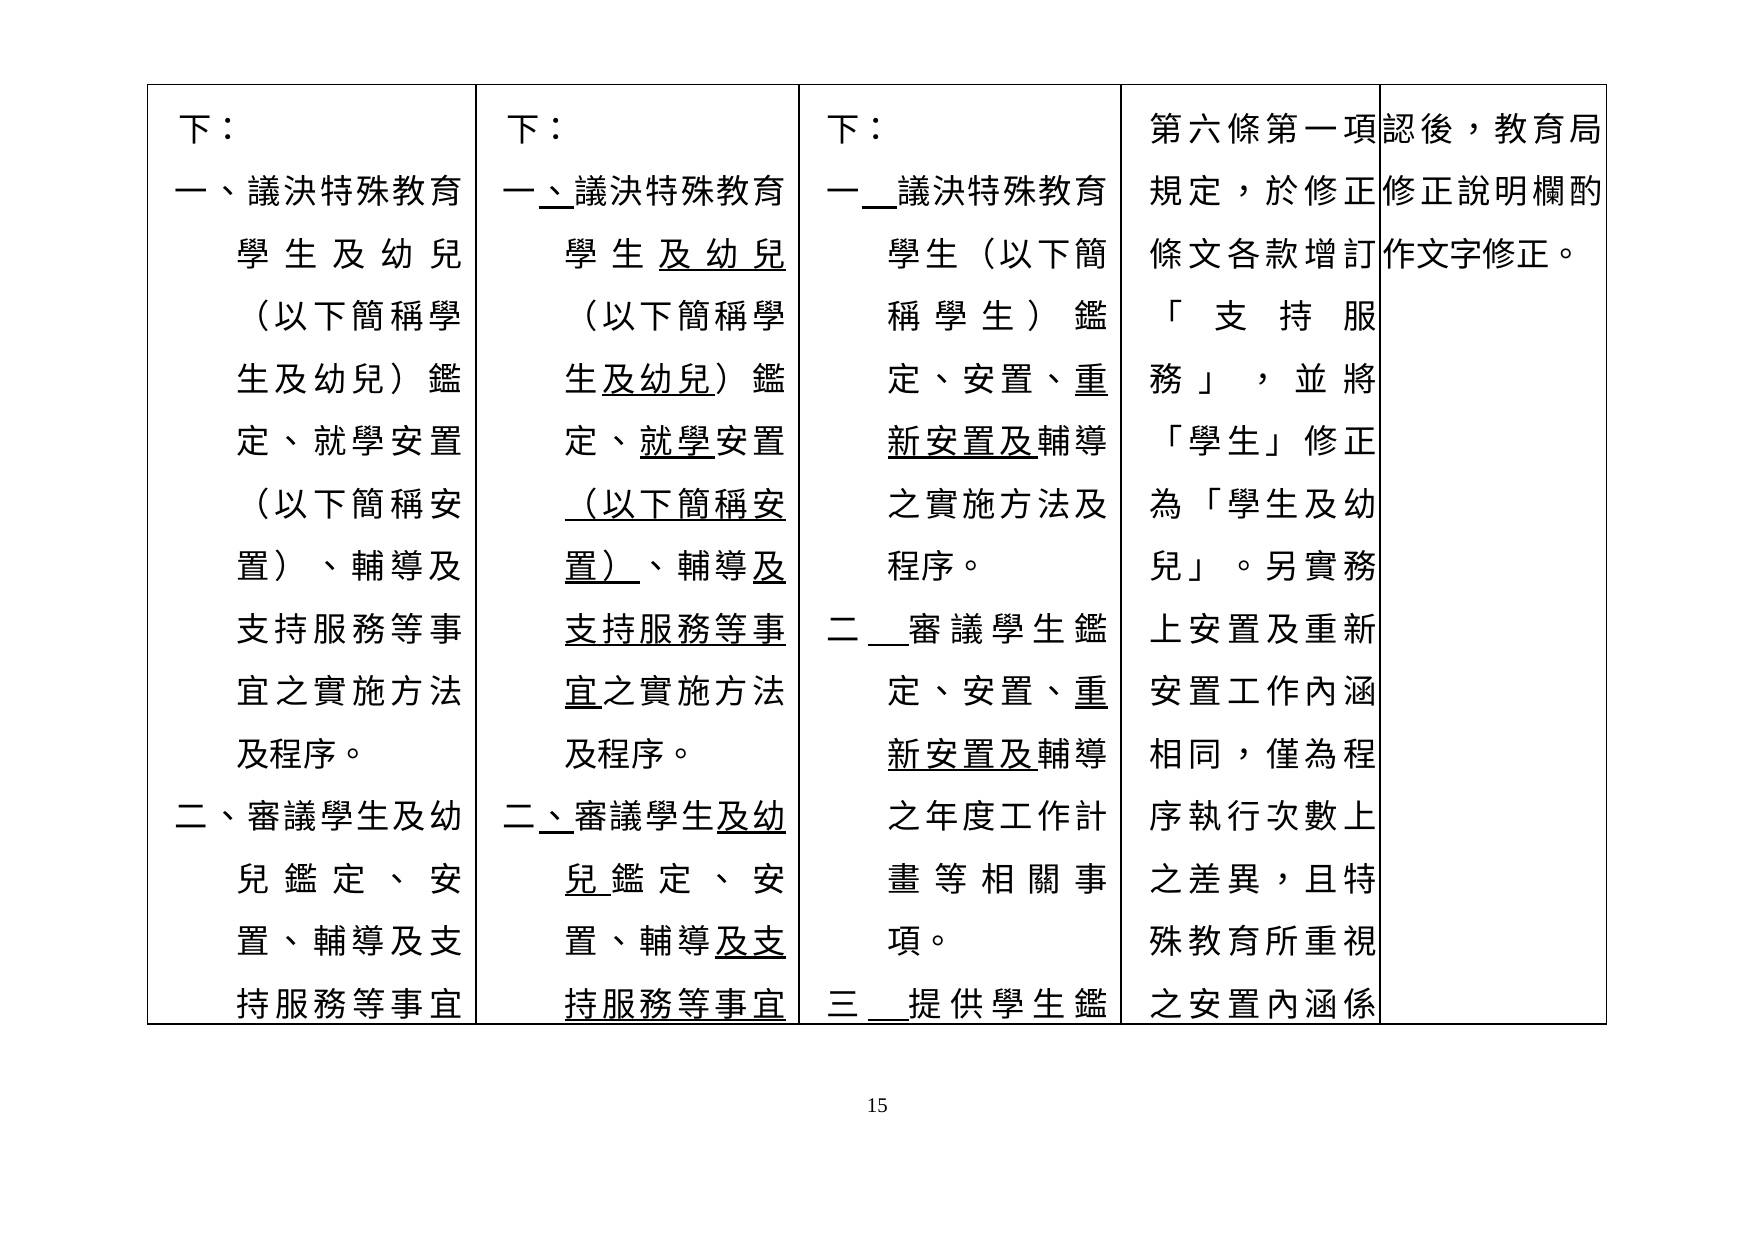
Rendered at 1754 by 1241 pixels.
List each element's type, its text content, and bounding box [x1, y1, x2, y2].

table_cell 第六條第一項規定，於修正條文各款增訂「支持服務」，並將「學生」修正為「學生及幼兒」。另實務上安置及重新安置工作內涵相同，僅為程序執行次數上之差異，且特殊教育所重視之安置內涵係 [1122, 85, 1379, 1023]
table_cell 第四條 本會任務如下： 一、議決特殊教育學生及幼兒（以下簡稱學生及幼兒）鑑定、就學安置（以下簡稱安置）、輔導及支持服務等事宜之實施方法及程序。 二、審議學生及幼兒鑑定、安置、輔導及支持服務等事宜之年度工作計畫等相關事項。 三、提供學生及幼兒鑑定、安置、輔導及支持服務等事宜工作資源配置之專業諮詢。 四、執行學生及幼兒鑑定、安置、輔導及支持服務等事宜之工作。 五、辦理其他有關學生及幼兒鑑定、安置、輔導及支持服務等事宜之事項。 [477, 85, 798, 1023]
table_cell 認後，教育局修正說明欄酌作文字修正。 [1381, 85, 1606, 1023]
table_cell 第四條 本會任務如下： 一、議決特殊教育學生及幼兒（以下簡稱學生及幼兒）鑑定、就學安置（以下簡稱安置）、輔導及支持服務等事宜之實施方法及程序。 二、審議學生及幼兒鑑定、安置、輔導及支持服務等事宜之年度工作計畫等相關事項。 三、提供學生及幼兒鑑定、安置、輔導及支持服務等事宜工作資源配置之專業諮詢。 四、執行學生及幼兒鑑定、安置、輔導及支持服務等事宜之工作。 五、辦理其他有關學生及幼兒鑑定、安置、輔導及支持服務等事宜之事項。 [148, 85, 475, 1023]
table_cell 第四條 本會任務如下： 一 議決特殊教育學生（以下簡稱學生）鑑定、安置、重新安置及輔導之實施方法及程序。 二 審議學生鑑定、安置、重新安置及輔導之年度工作計畫等相關事項。 三 提供學生鑑定、安置、重新安置及輔導工作資源配置之專業諮詢。 四 執行學生鑑定、安置、重新安置及輔導工作。 五 辦理其他有關學生鑑定、安置、重新安置及輔導之事項。 [800, 85, 1120, 1023]
